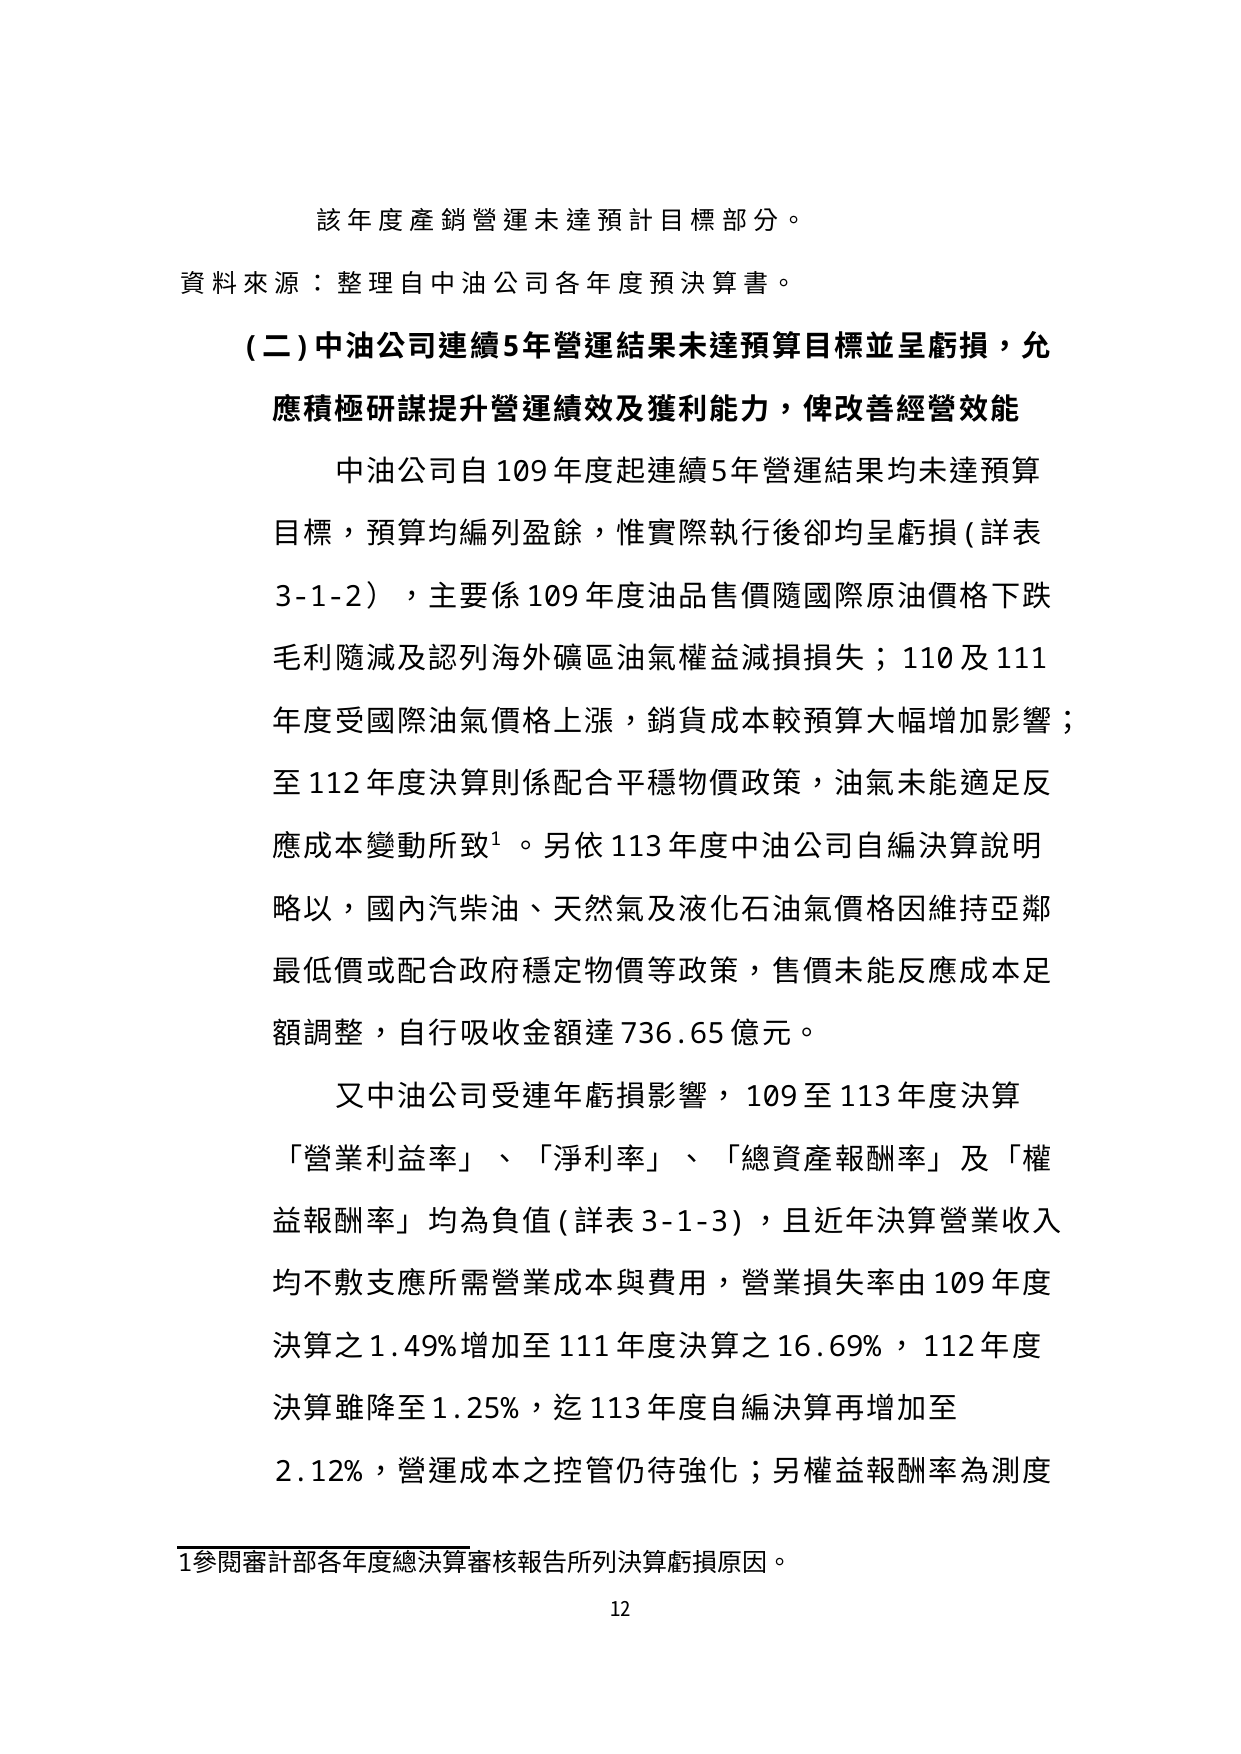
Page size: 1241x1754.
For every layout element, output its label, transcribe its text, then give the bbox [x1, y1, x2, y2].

text 資料來源：整理自中油公司各年度預決算書。 [177, 240, 1113, 302]
text 中油公司自109年度起連續5年營運結果均未達預算目標，預算均編列盈餘，惟實際執行後卻均呈虧損(詳表3-1-2），主要係109年度油品售價隨國際原油價格下跌毛利隨減及認列海外礦區油氣權益減損損失；110及111年度受國際油氣價格上漲，銷貨成本較預算大幅增加影響；至112年度決算則係配合平穩物價政策，油氣未能適足反應成本變動所致。另依113年度中油公司自編決算說明略以，國內汽柴油、天然氣及液化石油氣價格因維持亞鄰最低價或配合政府穩定物價等政策，售價未能反應成本足額調整，自行吸收金額達736.65億元。 [266, 427, 1063, 1052]
text 該年度產銷營運未達預計目標部分。 [177, 177, 1063, 240]
text 參閱審計部各年度總決算審核報告所列決算虧損原因。 [177, 1548, 1063, 1577]
text 又中油公司受連年虧損影響，109至113年度決算「營業利益率」、「淨利率」、「總資產報酬率」及「權益報酬率」均為負值(詳表3-1-3)，且近年決算營業收入均不敷支應所需營業成本與費用，營業損失率由109年度決算之1.49%增加至111年度決算之16.69%，112年度決算雖降至1.25%，迄113年度自編決算再增加至2.12%，營運成本之控管仍待強化；另權益報酬率為測度 [266, 1052, 1063, 1490]
text (二)中油公司連續5年營運結果未達預算目標並呈虧損，允應積極研謀提升營運績效及獲利能力，俾改善經營效能 [236, 302, 1063, 427]
